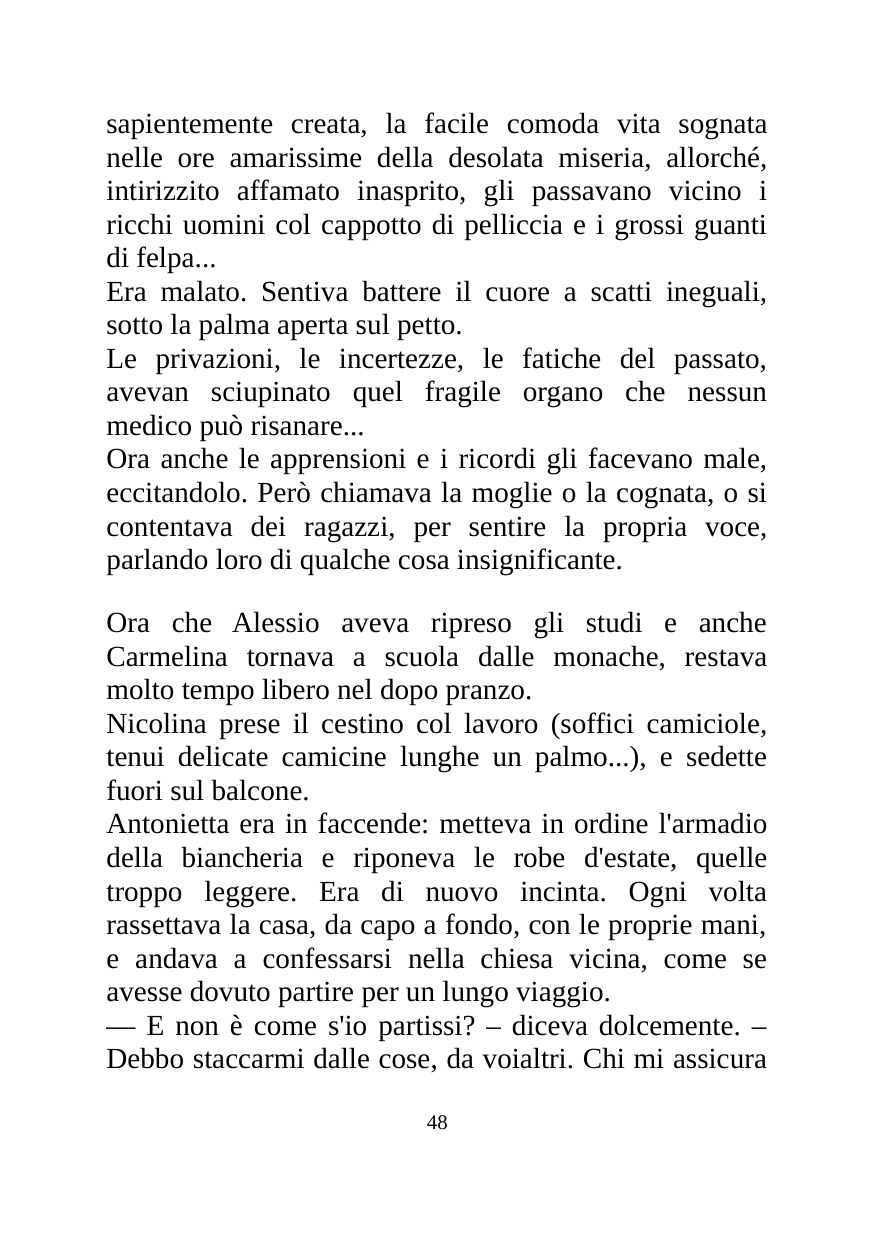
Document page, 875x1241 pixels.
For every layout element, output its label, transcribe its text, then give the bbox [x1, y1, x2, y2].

text Ora anche le apprensioni e i ricordi gli facevano male, eccitandolo. Però chiamava la moglie o la cognata, o si contentava dei ragazzi, per sentire la propria voce, parlando loro di qualche cosa insignificante. [106, 442, 768, 576]
text Nicolina prese il cestino col lavoro (soffici camiciole, tenui delicate camicine lunghe un palmo...), e sedette fuori sul balcone. [106, 706, 768, 807]
text Era malato. Sentiva battere il cuore a scatti ineguali, sotto la palma aperta sul petto. [106, 274, 768, 341]
text Ora che Alessio aveva ripreso gli studi e anche Carmelina tornava a scuola dalle monache, restava molto tempo libero nel dopo pranzo. [106, 605, 768, 706]
text Le privazioni, le incertezze, le fatiche del passato, avevan sciupinato quel fragile organo che nessun medico può risanare... [106, 341, 768, 442]
text — E non è come s'io partissi? – diceva dolcemente. – Debbo staccarmi dalle cose, da voialtri. Chi mi assicura [106, 1008, 768, 1075]
text Antonietta era in faccende: metteva in ordine l'armadio della biancheria e riponeva le robe d'estate, quelle troppo leggere. Era di nuovo incinta. Ogni volta rassettava la casa, da capo a fondo, con le proprie mani, e andava a confessarsi nella chiesa vicina, come se avesse dovuto partire per un lungo viaggio. [106, 807, 768, 1008]
text sapientemente creata, la facile comoda vita sognata nelle ore amarissime della desolata miseria, allorché, intirizzito affamato inasprito, gli passavano vicino i ricchi uomini col cappotto di pelliccia e i grossi guanti di felpa... [106, 106, 768, 274]
